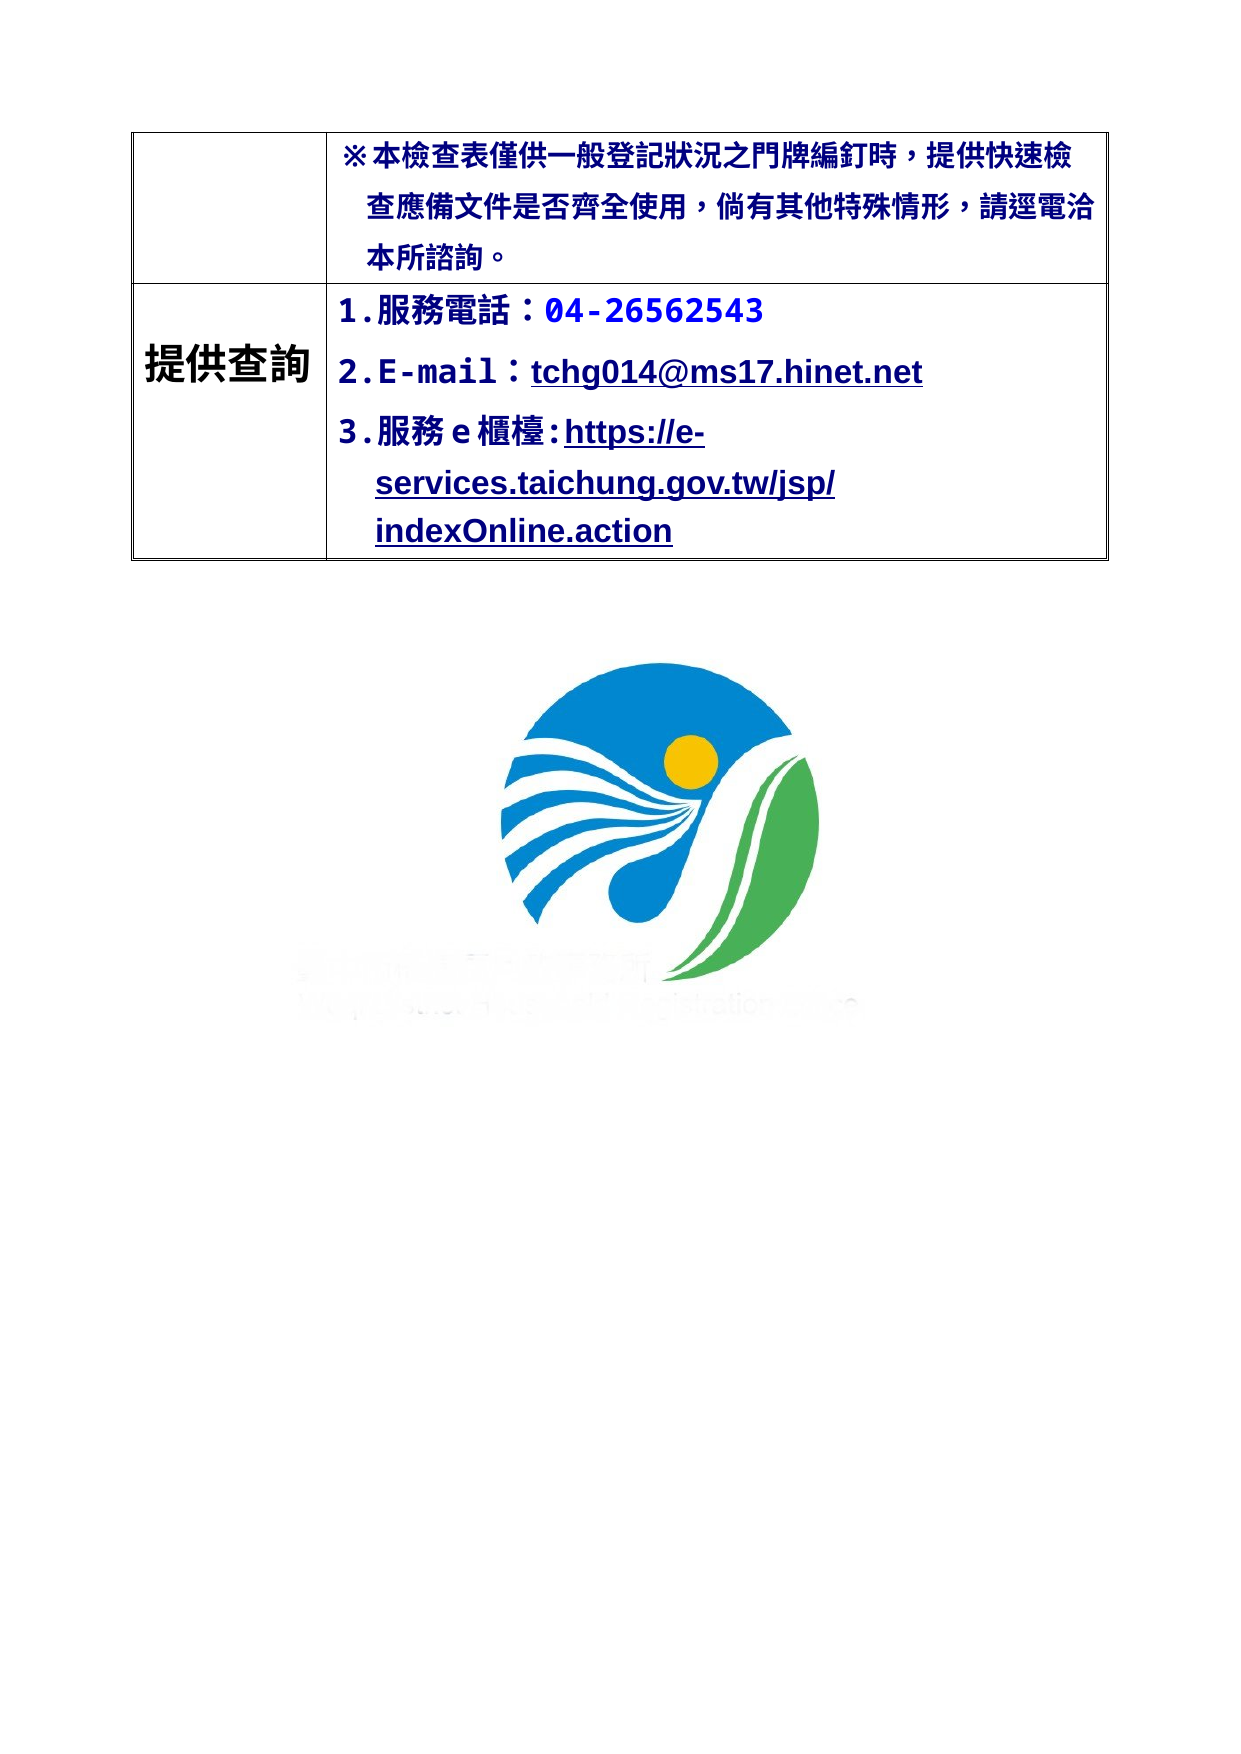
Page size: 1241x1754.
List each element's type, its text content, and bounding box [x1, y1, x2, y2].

table_cell 1.服務電話：04-26562543 2.E-mail：tchg014@ms17.hinet.net 3.服務e櫃檯:https://e-services.taichung.gov.tw/jsp/indexOnline.action [327, 284, 1106, 333]
table_cell ※本檢查表僅供一般登記狀況之門牌編釘時，提供快速檢查應備文件是否齊全使用，倘有其他特殊情形，請逕電洽本所諮詢。 [327, 133, 1106, 283]
table_cell 提供查詢 [134, 284, 326, 333]
table_cell [134, 133, 326, 283]
